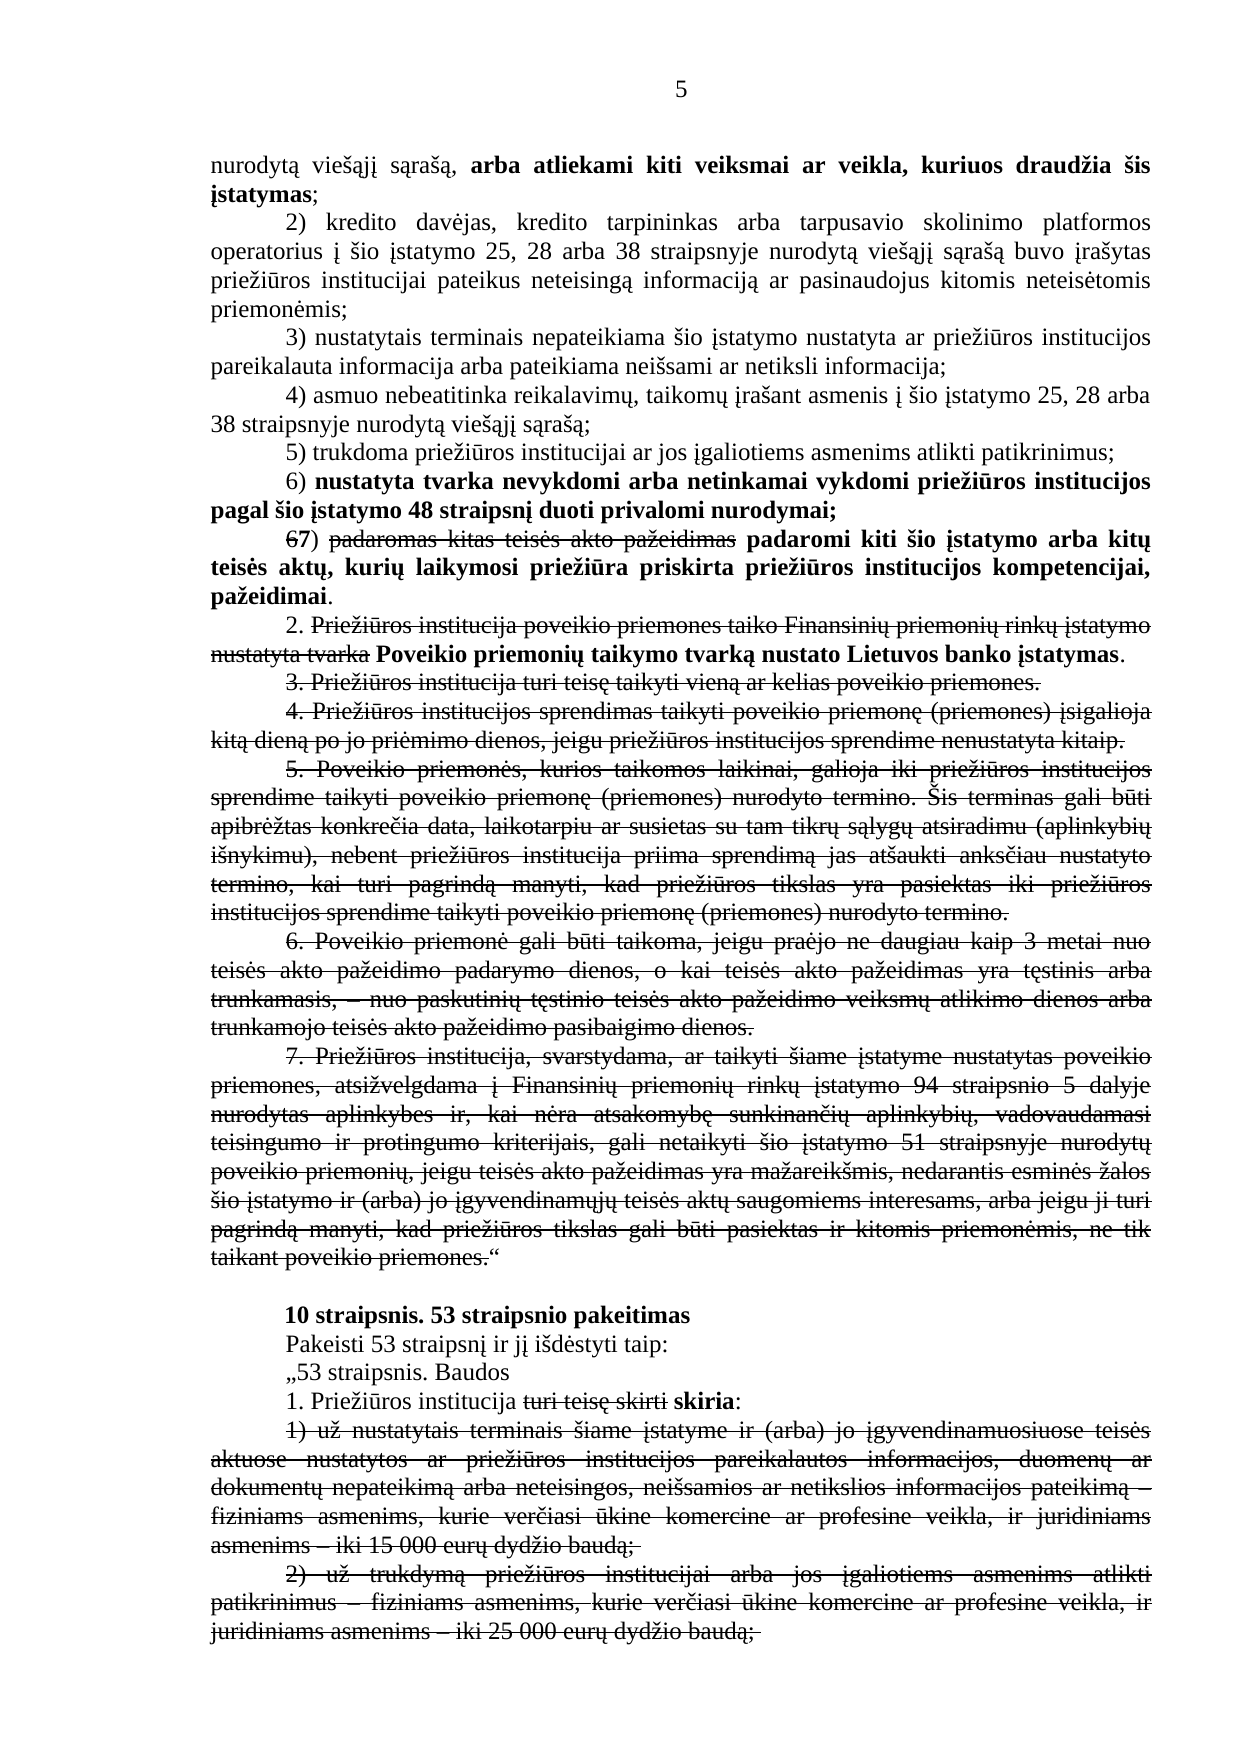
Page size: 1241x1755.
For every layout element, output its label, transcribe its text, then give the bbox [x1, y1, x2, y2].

text 2. Priežiūros institucija poveikio priemones taiko Finansinių priemonių rinkų įstatymo nustatyta tvarka Poveikio priemonių taikymo tvarką nustato Lietuvos banko įstatymas. [210, 610, 1152, 667]
text 3) nustatytais terminais nepateikiama šio įstatymo nustatyta ar priežiūros institucijos pareikalauta informacija arba pateikiama neišsami ar netiksli informacija; [210, 322, 1152, 380]
text 1. Priežiūros institucija turi teisę skirti skiria: [210, 1386, 1152, 1415]
text 2) kredito davėjas, kredito tarpininkas arba tarpusavio skolinimo platformos operatorius į šio įstatymo 25, 28 arba 38 straipsnyje nurodytą viešąjį sąrašą buvo įrašytas priežiūros institucijai pateikus neteisingą informaciją ar pasinaudojus kitomis neteisėtomis priemonėmis; [210, 207, 1152, 322]
text 5) trukdoma priežiūros institucijai ar jos įgaliotiems asmenims atlikti patikrinimus; [210, 437, 1152, 466]
text 4. Priežiūros institucijos sprendimas taikyti poveikio priemonę (priemones) įsigalioja kitą dieną po jo priėmimo dienos, jeigu priežiūros institucijos sprendime nenustatyta kitaip. [210, 696, 1152, 754]
text 1) už nustatytais terminais šiame įstatyme ir (arba) jo įgyvendinamuosiuose teisės aktuose nustatytos ar priežiūros institucijos pareikalautos informacijos, duomenų ar dokumentų nepateikimą arba neteisingos, neišsamios ar netikslios informacijos pateikimą – fiziniams asmenims, kurie verčiasi ūkine komercine ar profesine veikla, ir juridiniams asmenims – iki 15 000 eurų dydžio baudą; [210, 1415, 1152, 1459]
text 6. Poveikio priemonė gali būti taikoma, jeigu praėjo ne daugiau kaip 3 metai nuo teisės akto pažeidimo padarymo dienos, o kai teisės akto pažeidimas yra tęstinis arba trunkamasis, – nuo paskutinių tęstinio teisės akto pažeidimo veiksmų atlikimo dienos arba trunkamojo teisės akto pažeidimo pasibaigimo dienos. [210, 926, 1152, 971]
text 1) už nustatytais terminais šiame įstatyme ir (arba) jo įgyvendinamuosiuose teisės aktuose nustatytos ar priežiūros institucijos pareikalautos informacijos, duomenų ar dokumentų nepateikimą arba neteisingos, neišsamios ar netikslios informacijos pateikimą – fiziniams asmenims, kurie verčiasi ūkine komercine ar profesine veikla, ir juridiniams asmenims – iki 15 000 eurų dydžio baudą; [210, 1489, 1152, 1559]
text Pakeisti 53 straipsnį ir jį išdėstyti taip: [210, 1329, 1152, 1357]
text 5. Poveikio priemonės, kurios taikomos laikinai, galioja iki priežiūros institucijos sprendime taikyti poveikio priemonę (priemones) nurodyto termino. Šis terminas gali būti apibrėžtas konkrečia data, laikotarpiu ar susietas su tam tikrų sąlygų atsiradimu (aplinkybių išnykimu), nebent priežiūros institucija priima sprendimą jas atšaukti anksčiau nustatyto termino, kai turi pagrindą manyti, kad priežiūros tikslas yra pasiektas iki priežiūros institucijos sprendime taikyti poveikio priemonę (priemones) nurodyto termino. [210, 754, 1152, 798]
text 5. Poveikio priemonės, kurios taikomos laikinai, galioja iki priežiūros institucijos sprendime taikyti poveikio priemonę (priemones) nurodyto termino. Šis terminas gali būti apibrėžtas konkrečia data, laikotarpiu ar susietas su tam tikrų sąlygų atsiradimu (aplinkybių išnykimu), nebent priežiūros institucija priima sprendimą jas atšaukti anksčiau nustatyto termino, kai turi pagrindą manyti, kad priežiūros tikslas yra pasiektas iki priežiūros institucijos sprendime taikyti poveikio priemonę (priemones) nurodyto termino. [210, 828, 1152, 856]
text 2) už trukdymą priežiūros institucijai arba jos įgaliotiems asmenims atlikti patikrinimus – fiziniams asmenims, kurie verčiasi ūkine komercine ar profesine veikla, ir juridiniams asmenims – iki 25 000 eurų dydžio baudą; [210, 1559, 1152, 1603]
text 67) padaromas kitas teisės akto pažeidimas padaromi kiti šio įstatymo arba kitų teisės aktų, kurių laikymosi priežiūra priskirta priežiūros institucijos kompetencijai, pažeidimai. [210, 524, 1152, 610]
text 5. Poveikio priemonės, kurios taikomos laikinai, galioja iki priežiūros institucijos sprendime taikyti poveikio priemonę (priemones) nurodyto termino. Šis terminas gali būti apibrėžtas konkrečia data, laikotarpiu ar susietas su tam tikrų sąlygų atsiradimu (aplinkybių išnykimu), nebent priežiūros institucija priima sprendimą jas atšaukti anksčiau nustatyto termino, kai turi pagrindą manyti, kad priežiūros tikslas yra pasiektas iki priežiūros institucijos sprendime taikyti poveikio priemonę (priemones) nurodyto termino. [210, 799, 1152, 827]
text 6) nustatyta tvarka nevykdomi arba netinkamai vykdomi priežiūros institucijos pagal šio įstatymo 48 straipsnį duoti privalomi nurodymai; [210, 466, 1152, 524]
text 4) asmuo nebeatitinka reikalavimų, taikomų įrašant asmenis į šio įstatymo 25, 28 arba 38 straipsnyje nurodytą viešąjį sąrašą; [210, 380, 1152, 437]
text 5. Poveikio priemonės, kurios taikomos laikinai, galioja iki priežiūros institucijos sprendime taikyti poveikio priemonę (priemones) nurodyto termino. Šis terminas gali būti apibrėžtas konkrečia data, laikotarpiu ar susietas su tam tikrų sąlygų atsiradimu (aplinkybių išnykimu), nebent priežiūros institucija priima sprendimą jas atšaukti anksčiau nustatyto termino, kai turi pagrindą manyti, kad priežiūros tikslas yra pasiektas iki priežiūros institucijos sprendime taikyti poveikio priemonę (priemones) nurodyto termino. [210, 885, 1152, 926]
text 1) už nustatytais terminais šiame įstatyme ir (arba) jo įgyvendinamuosiuose teisės aktuose nustatytos ar priežiūros institucijos pareikalautos informacijos, duomenų ar dokumentų nepateikimą arba neteisingos, neišsamios ar netikslios informacijos pateikimą – fiziniams asmenims, kurie verčiasi ūkine komercine ar profesine veikla, ir juridiniams asmenims – iki 15 000 eurų dydžio baudą; [210, 1460, 1152, 1488]
text 7. Priežiūros institucija, svarstydama, ar taikyti šiame įstatyme nustatytas poveikio priemones, atsižvelgdama į Finansinių priemonių rinkų įstatymo 94 straipsnio 5 dalyje nurodytas aplinkybes ir, kai nėra atsakomybę sunkinančių aplinkybių, vadovaudamasi teisingumo ir protingumo kriterijais, gali netaikyti šio įstatymo 51 straipsnyje nurodytų poveikio priemonių, jeigu teisės akto pažeidimas yra mažareikšmis, nedarantis esminės žalos šio įstatymo ir (arba) jo įgyvendinamųjų teisės aktų saugomiems interesams, arba jeigu ji turi pagrindą manyti, kad priežiūros tikslas gali būti pasiektas ir kitomis priemonėmis, ne tik taikant poveikio priemones.“ [210, 1202, 1152, 1271]
text 7. Priežiūros institucija, svarstydama, ar taikyti šiame įstatyme nustatytas poveikio priemones, atsižvelgdama į Finansinių priemonių rinkų įstatymo 94 straipsnio 5 dalyje nurodytas aplinkybes ir, kai nėra atsakomybę sunkinančių aplinkybių, vadovaudamasi teisingumo ir protingumo kriterijais, gali netaikyti šio įstatymo 51 straipsnyje nurodytų poveikio priemonių, jeigu teisės akto pažeidimas yra mažareikšmis, nedarantis esminės žalos šio įstatymo ir (arba) jo įgyvendinamųjų teisės aktų saugomiems interesams, arba jeigu ji turi pagrindą manyti, kad priežiūros tikslas gali būti pasiektas ir kitomis priemonėmis, ne tik taikant poveikio priemones.“ [210, 1144, 1152, 1201]
text 7. Priežiūros institucija, svarstydama, ar taikyti šiame įstatyme nustatytas poveikio priemones, atsižvelgdama į Finansinių priemonių rinkų įstatymo 94 straipsnio 5 dalyje nurodytas aplinkybes ir, kai nėra atsakomybę sunkinančių aplinkybių, vadovaudamasi teisingumo ir protingumo kriterijais, gali netaikyti šio įstatymo 51 straipsnyje nurodytų poveikio priemonių, jeigu teisės akto pažeidimas yra mažareikšmis, nedarantis esminės žalos šio įstatymo ir (arba) jo įgyvendinamųjų teisės aktų saugomiems interesams, arba jeigu ji turi pagrindą manyti, kad priežiūros tikslas gali būti pasiektas ir kitomis priemonėmis, ne tik taikant poveikio priemones.“ [210, 1041, 1152, 1143]
text 2) už trukdymą priežiūros institucijai arba jos įgaliotiems asmenims atlikti patikrinimus – fiziniams asmenims, kurie verčiasi ūkine komercine ar profesine veikla, ir juridiniams asmenims – iki 25 000 eurų dydžio baudą; [210, 1604, 1152, 1645]
text 10 straipsnis. 53 straipsnio pakeitimas [210, 1300, 1152, 1329]
text 6. Poveikio priemonė gali būti taikoma, jeigu praėjo ne daugiau kaip 3 metai nuo teisės akto pažeidimo padarymo dienos, o kai teisės akto pažeidimas yra tęstinis arba trunkamasis, – nuo paskutinių tęstinio teisės akto pažeidimo veiksmų atlikimo dienos arba trunkamojo teisės akto pažeidimo pasibaigimo dienos. [210, 972, 1152, 999]
text „53 straipsnis. Baudos [210, 1357, 1152, 1386]
text nurodytą viešąjį sąrašą, arba atliekami kiti veiksmai ar veikla, kuriuos draudžia šis įstatymas; [210, 150, 1152, 207]
text 3. Priežiūros institucija turi teisę taikyti vieną ar kelias poveikio priemones. [210, 667, 1152, 696]
text 5. Poveikio priemonės, kurios taikomos laikinai, galioja iki priežiūros institucijos sprendime taikyti poveikio priemonę (priemones) nurodyto termino. Šis terminas gali būti apibrėžtas konkrečia data, laikotarpiu ar susietas su tam tikrų sąlygų atsiradimu (aplinkybių išnykimu), nebent priežiūros institucija priima sprendimą jas atšaukti anksčiau nustatyto termino, kai turi pagrindą manyti, kad priežiūros tikslas yra pasiektas iki priežiūros institucijos sprendime taikyti poveikio priemonę (priemones) nurodyto termino. [210, 857, 1152, 884]
text 6. Poveikio priemonė gali būti taikoma, jeigu praėjo ne daugiau kaip 3 metai nuo teisės akto pažeidimo padarymo dienos, o kai teisės akto pažeidimas yra tęstinis arba trunkamasis, – nuo paskutinių tęstinio teisės akto pažeidimo veiksmų atlikimo dienos arba trunkamojo teisės akto pažeidimo pasibaigimo dienos. [210, 1000, 1152, 1041]
